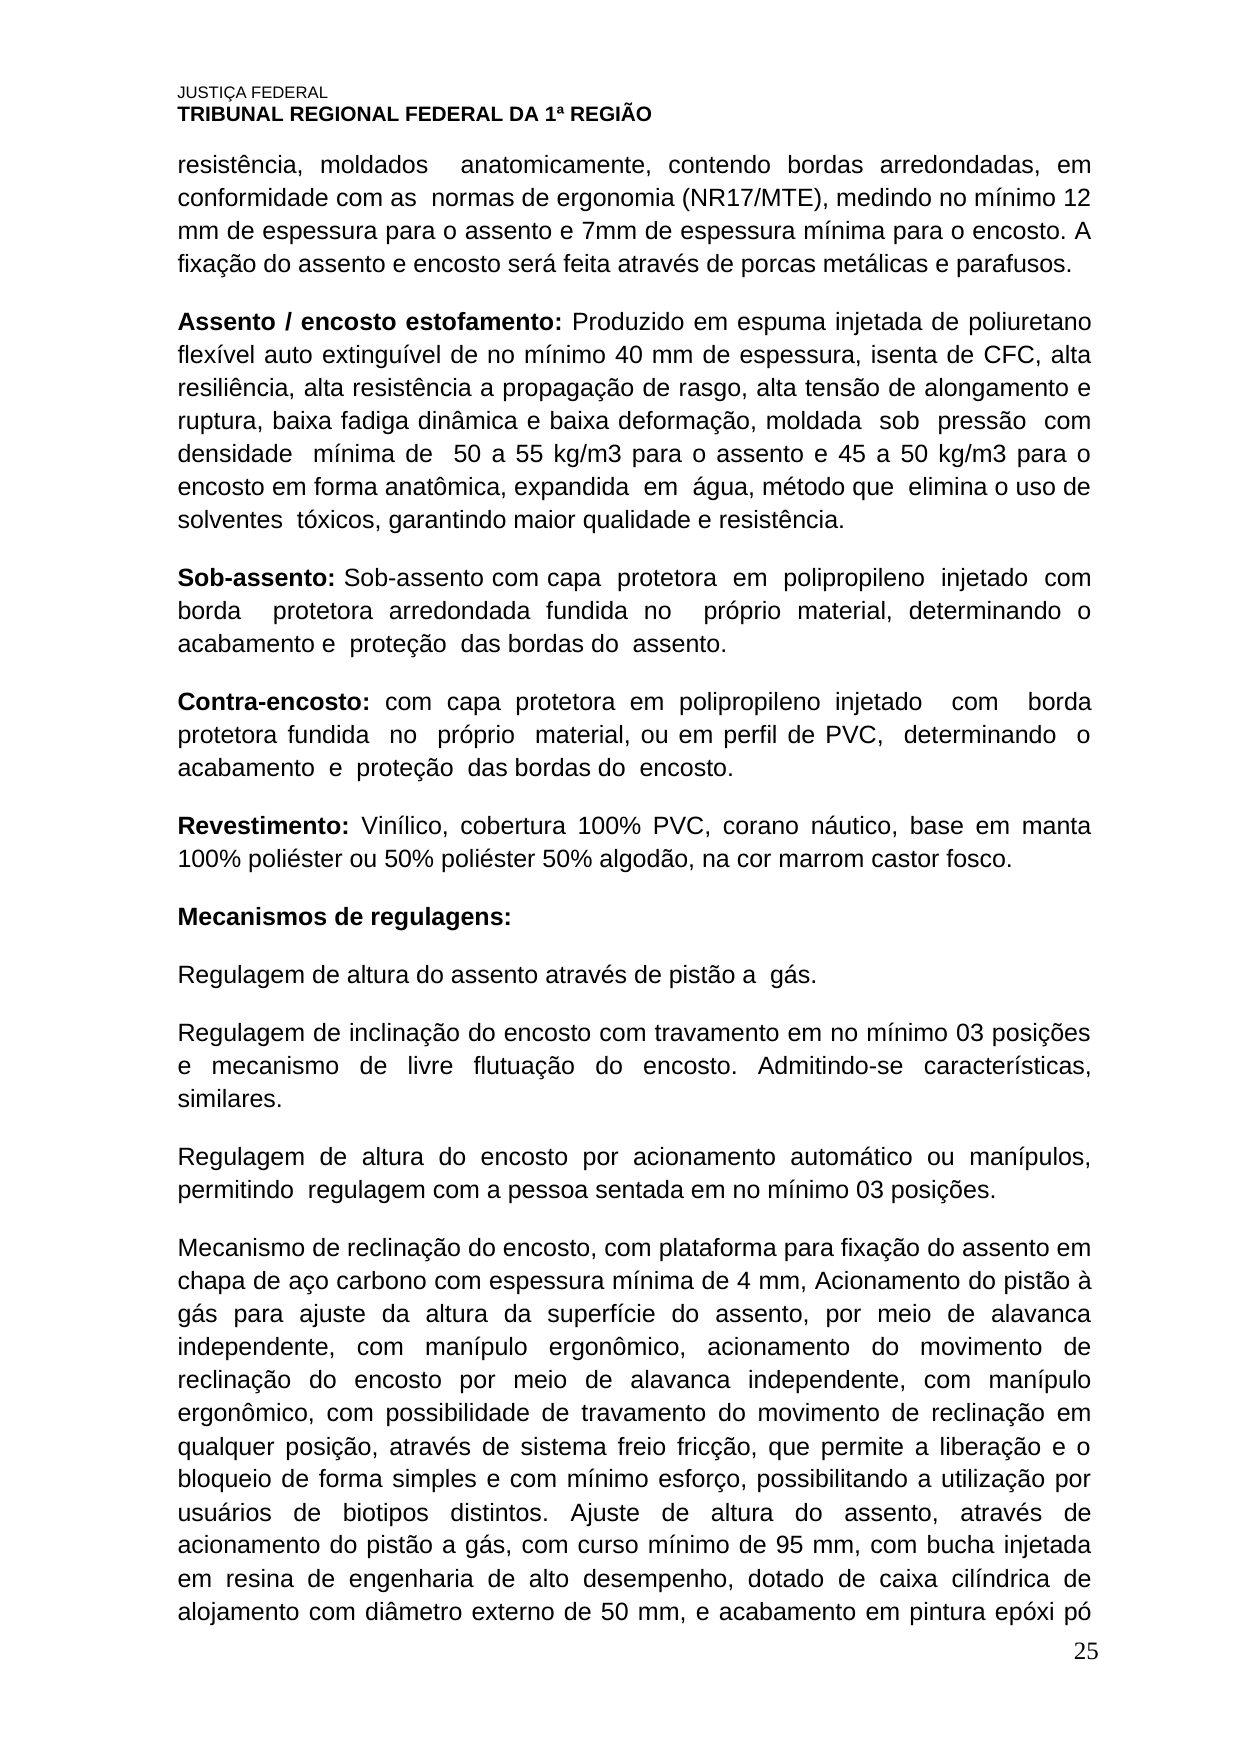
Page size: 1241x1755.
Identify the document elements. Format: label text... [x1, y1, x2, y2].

text Assento / encosto estofamento: Produzido em espuma injetada de poliuretano flexível auto extinguível de no mínimo 40 mm de espessura, isenta de CFC, alta resiliência, alta resistência a propagação de rasgo, alta tensão de alongamento e ruptura, baixa fadiga dinâmica e baixa deformação, moldada sob pressão com densidade mínima de 50 a 55 kg/m3 para o assento e 45 a 50 kg/m3 para o encosto em forma anatômica, expandida em água, método que elimina o uso de solventes tóxicos, garantindo maior qualidade e resistência. [177, 307, 1093, 534]
text Mecanismos de regulagens: [985, 902, 1093, 931]
text Regulagem de altura do encosto por acionamento automático ou manípulos, permitindo regulagem com a pessoa sentada em no mínimo 03 posições. [177, 1142, 308, 1204]
text Sob-assento: Sob-assento com capa protetora em polipropileno injetado com borda protetora arredondada fundida no próprio material, determinando o acabamento e proteção das bordas do assento. [177, 563, 1093, 658]
text Contra-encosto: com capa protetora em polipropileno injetado com borda protetora fundida no próprio material, ou em perfil de PVC, determinando o acabamento e proteção das bordas do encosto. [177, 687, 308, 782]
text Regulagem de altura do encosto por acionamento automático ou manípulos, permitindo regulagem com a pessoa sentada em no mínimo 03 posições. [985, 1142, 1093, 1204]
text Regulagem de inclinação do encosto com travamento em no mínimo 03 posições e mecanismo de livre flutuação do encosto. Admitindo-se características, similares. [985, 1018, 1093, 1113]
text Mecanismo de reclinação do encosto, com plataforma para fixação do assento em chapa de aço carbono com espessura mínima de 4 mm, Acionamento do pistão à gás para ajuste da altura da superfície do assento, por meio de alavanca independente, com manípulo ergonômico, acionamento do movimento de reclinação do encosto por meio de alavanca independente, com manípulo ergonômico, com possibilidade de travamento do movimento de reclinação em qualquer posição, através de sistema freio fricção, que permite a liberação e o bloqueio de forma simples e com mínimo esforço, possibilitando a utilização por usuários de biotipos distintos. Ajuste de altura do assento, através de acionamento do pistão a gás, com curso mínimo de 95 mm, com bucha injetada em resina de engenharia de alto desempenho, dotado de caixa cilíndrica de alojamento com diâmetro externo de 50 mm, e acabamento em pintura epóxi pó [177, 1233, 1093, 1625]
text Regulagem de altura do assento através de pistão a gás. [177, 960, 308, 989]
text resistência, moldados anatomicamente, contendo bordas arredondadas, em conformidade com as normas de ergonomia (NR17/MTE), medindo no mínimo 12 mm de espessura para o assento e 7mm de espessura mínima para o encosto. A fixação do assento e encosto será feita através de porcas metálicas e parafusos. [177, 150, 1093, 278]
text Regulagem de inclinação do encosto com travamento em no mínimo 03 posições e mecanismo de livre flutuação do encosto. Admitindo-se características, similares. [177, 1018, 308, 1113]
text Revestimento: Vinílico, cobertura 100% PVC, corano náutico, base em manta 100% poliéster ou 50% poliéster 50% algodão, na cor marrom castor fosco. [177, 811, 308, 873]
text Mecanismos de regulagens: [177, 902, 308, 931]
text Regulagem de altura do assento através de pistão a gás. [985, 960, 1093, 989]
text Contra-encosto: com capa protetora em polipropileno injetado com borda protetora fundida no próprio material, ou em perfil de PVC, determinando o acabamento e proteção das bordas do encosto. [985, 687, 1093, 782]
text Revestimento: Vinílico, cobertura 100% PVC, corano náutico, base em manta 100% poliéster ou 50% poliéster 50% algodão, na cor marrom castor fosco. [985, 811, 1093, 873]
